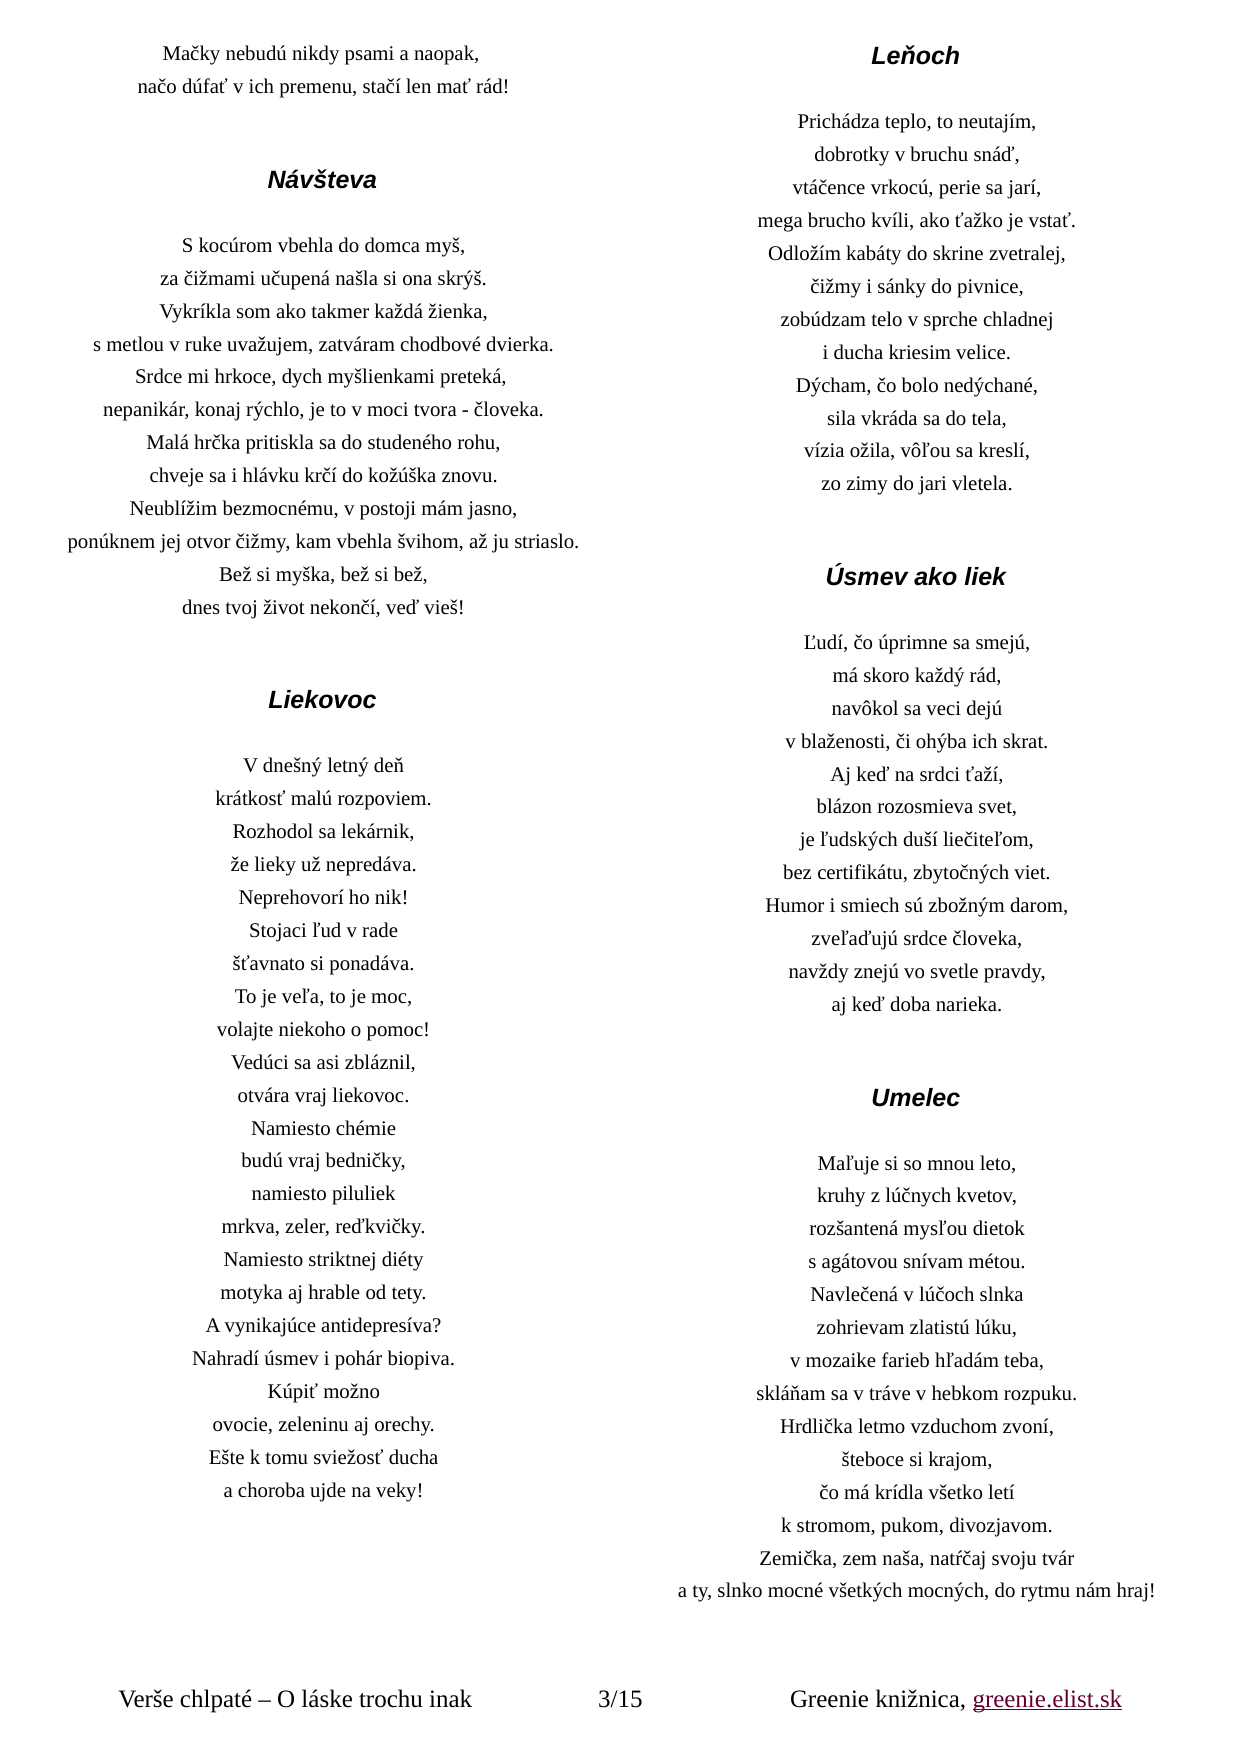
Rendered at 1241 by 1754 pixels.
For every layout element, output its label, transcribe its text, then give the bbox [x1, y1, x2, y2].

text navôkol sa veci dejú [635, 696, 1199, 720]
text S kocúrom vbehla do domca myš, [41, 233, 605, 257]
text Ľudí, čo úprimne sa smejú, [635, 630, 1199, 654]
text ovocie, zeleninu aj orechy. [41, 1412, 605, 1436]
text Bež si myška, bež si bež, [41, 562, 605, 586]
text Stojaci ľud v rade [41, 918, 605, 942]
text čo má krídla všetko letí [635, 1480, 1199, 1504]
text Neprehovorí ho nik! [41, 885, 605, 909]
text Nahradí úsmev i pohár biopiva. [41, 1346, 605, 1370]
text Dýcham, čo bolo nedýchané, [635, 373, 1199, 397]
text ponúknem jej otvor čižmy, kam vbehla švihom, až ju striaslo. [41, 529, 605, 553]
text dnes tvoj život nekončí, veď vieš! [41, 595, 605, 619]
text Humor i smiech sú zbožným darom, [635, 893, 1199, 917]
text Navlečená v lúčoch slnka [635, 1282, 1199, 1306]
text zobúdzam telo v sprche chladnej [635, 307, 1199, 331]
text Aj keď na srdci ťaží, [635, 762, 1199, 786]
text načo dúfať v ich premenu, stačí len mať rád! [41, 74, 605, 98]
text V dnešný letný deň [41, 753, 605, 777]
text To je veľa, to je moc, [41, 984, 605, 1008]
text za čižmami učupená našla si ona skrýš. [41, 266, 605, 290]
text Neublížim bezmocnému, v postoji mám jasno, [41, 496, 605, 520]
text k stromom, pukom, divozjavom. [635, 1513, 1199, 1537]
text volajte niekoho o pomoc! [41, 1017, 605, 1041]
subtitle Úsmev ako liek [635, 562, 1199, 591]
text má skoro každý rád, [635, 663, 1199, 687]
text rozšantená mysľou dietok [635, 1216, 1199, 1240]
text namiesto piluliek [41, 1181, 605, 1205]
text nepanikár, konaj rýchlo, je to v moci tvora - človeka. [41, 397, 605, 421]
text Maľuje si so mnou leto, [635, 1151, 1199, 1174]
text že lieky už nepredáva. [41, 852, 605, 876]
text s metlou v ruke uvažujem, zatváram chodbové dvierka. [41, 332, 605, 356]
text s agátovou snívam métou. [635, 1249, 1199, 1273]
text zveľaďujú srdce človeka, [635, 926, 1199, 950]
text a choroba ujde na veky! [41, 1478, 605, 1502]
text navždy znejú vo svetle pravdy, [635, 959, 1199, 983]
text a ty, slnko mocné všetkých mocných, do rytmu nám hraj! [635, 1578, 1199, 1602]
text zohrievam zlatistú lúku, [635, 1315, 1199, 1339]
text sila vkráda sa do tela, [635, 406, 1199, 429]
text Vedúci sa asi zbláznil, [41, 1050, 605, 1074]
text mega brucho kvíli, ako ťažko je vstať. [635, 208, 1199, 232]
text Zemička, zem naša, natŕčaj svoju tvár [635, 1546, 1199, 1569]
text otvára vraj liekovoc. [41, 1083, 605, 1107]
text Namiesto striktnej diéty [41, 1247, 605, 1271]
subtitle Návšteva [41, 165, 605, 194]
text motyka aj hrable od tety. [41, 1280, 605, 1304]
text vízia ožila, vôľou sa kreslí, [635, 438, 1199, 462]
text vtáčence vrkocú, perie sa jarí, [635, 175, 1199, 199]
text A vynikajúce antidepresíva? [41, 1313, 605, 1337]
text zo zimy do jari vletela. [635, 471, 1199, 495]
text šteboce si krajom, [635, 1447, 1199, 1471]
text v mozaike farieb hľadám teba, [635, 1348, 1199, 1372]
text Hrdlička letmo vzduchom zvoní, [635, 1414, 1199, 1438]
subtitle Leňoch [635, 41, 1199, 70]
subtitle Umelec [635, 1083, 1199, 1111]
text budú vraj bedničky, [41, 1148, 605, 1172]
text Namiesto chémie [41, 1116, 605, 1139]
text je ľudských duší liečiteľom, [635, 827, 1199, 851]
text Prichádza teplo, to neutajím, [635, 109, 1199, 133]
text chveje sa i hlávku krčí do kožúška znovu. [41, 463, 605, 487]
text krátkosť malú rozpoviem. [41, 786, 605, 810]
text Mačky nebudú nikdy psami a naopak, [41, 41, 605, 65]
text i ducha kriesim velice. [635, 340, 1199, 364]
text dobrotky v bruchu snáď, [635, 142, 1199, 166]
text v blaženosti, či ohýba ich skrat. [635, 729, 1199, 753]
text blázon rozosmieva svet, [635, 794, 1199, 818]
text Ešte k tomu sviežosť ducha [41, 1445, 605, 1469]
text Rozhodol sa lekárnik, [41, 819, 605, 843]
text mrkva, zeler, reďkvičky. [41, 1214, 605, 1238]
text kruhy z lúčnych kvetov, [635, 1183, 1199, 1207]
subtitle Liekovoc [41, 686, 605, 714]
text skláňam sa v tráve v hebkom rozpuku. [635, 1381, 1199, 1405]
text bez certifikátu, zbytočných viet. [635, 860, 1199, 884]
text čižmy i sánky do pivnice, [635, 274, 1199, 298]
text aj keď doba narieka. [635, 992, 1199, 1016]
text Srdce mi hrkoce, dych myšlienkami preteká, [41, 364, 605, 388]
text Vykríkla som ako takmer každá žienka, [41, 299, 605, 323]
text Odložím kabáty do skrine zvetralej, [635, 241, 1199, 265]
text Malá hrčka pritiskla sa do studeného rohu, [41, 430, 605, 454]
text Kúpiť možno [41, 1379, 605, 1403]
text šťavnato si ponadáva. [41, 951, 605, 975]
